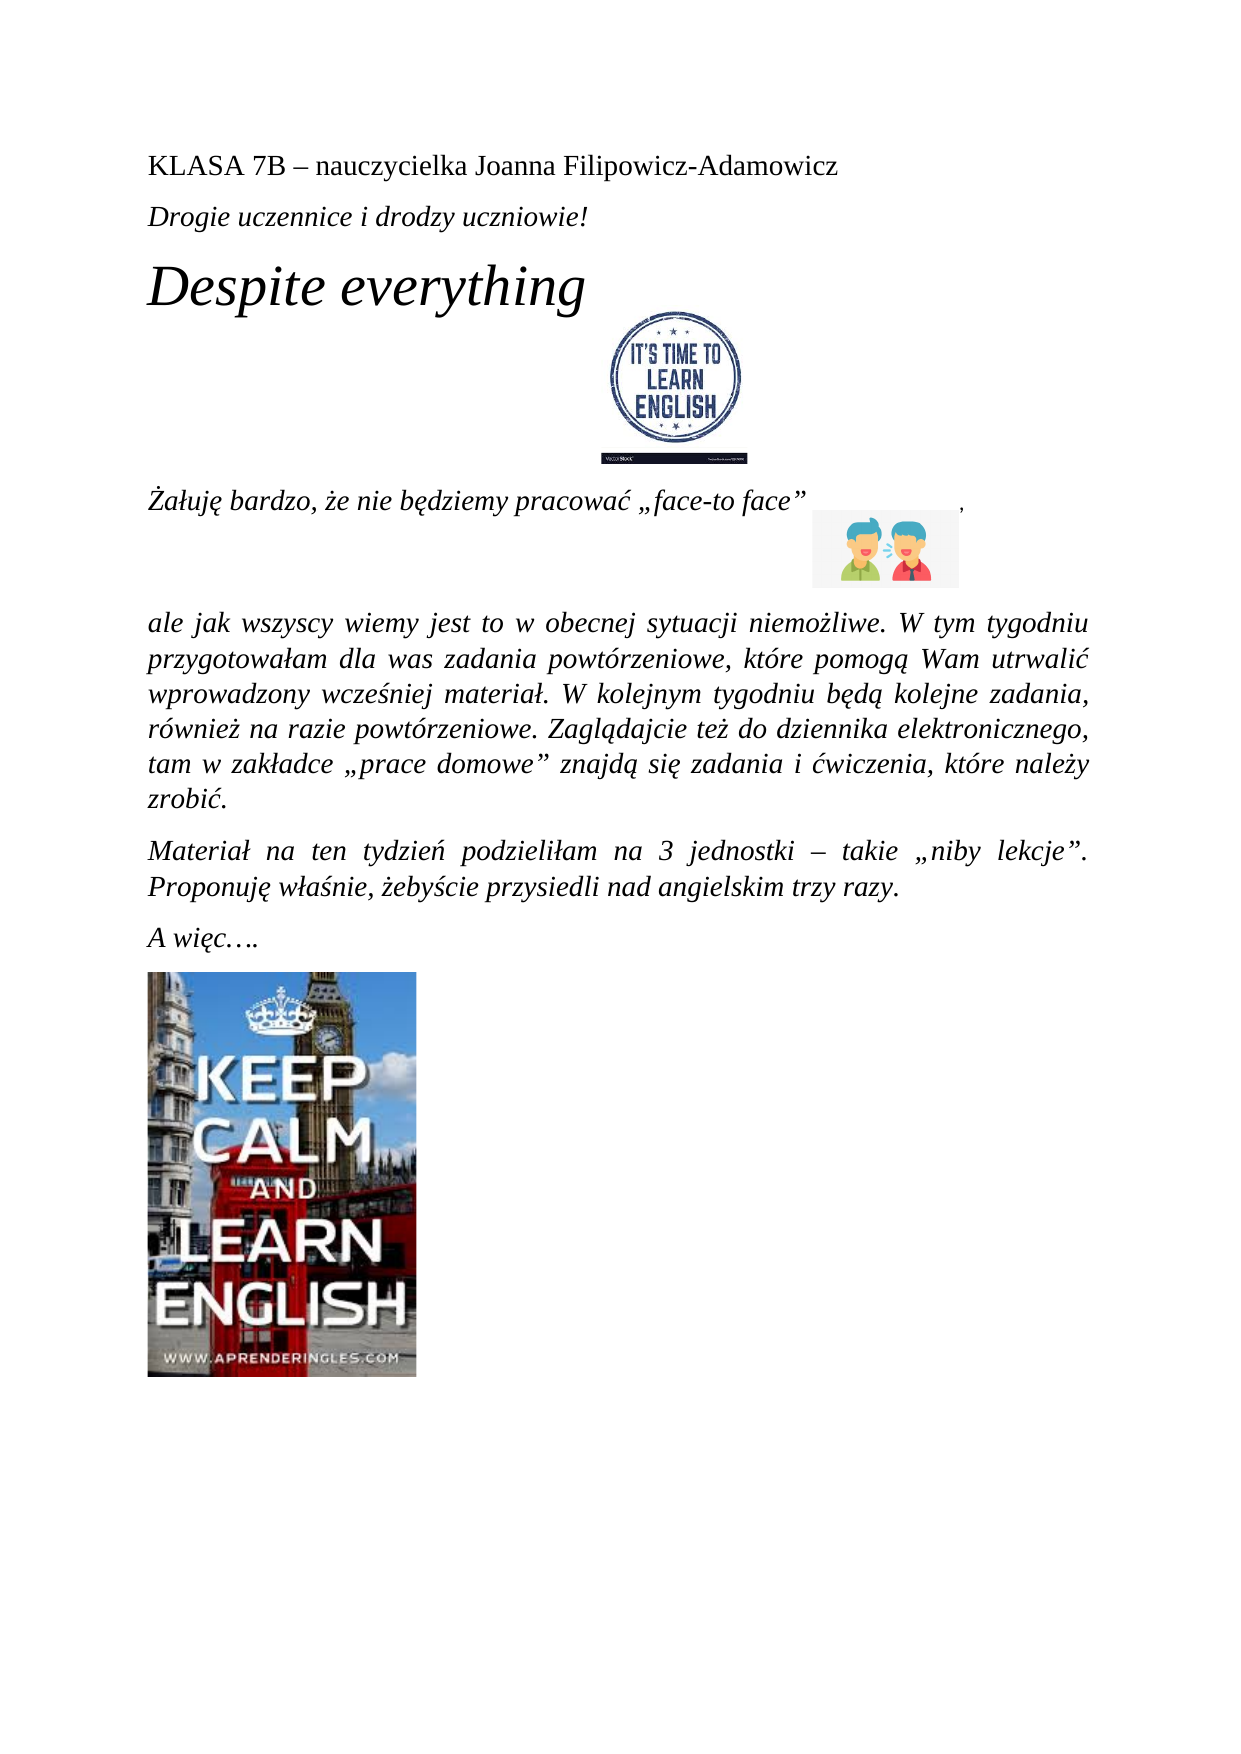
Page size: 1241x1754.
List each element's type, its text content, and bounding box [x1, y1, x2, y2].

text A więc…. [148, 921, 1093, 954]
text KLASA 7B – nauczycielka Joanna Filipowicz-Adamowicz [148, 148, 1093, 181]
text Drogie uczennice i drodzy uczniowie! [148, 199, 1093, 233]
text Despite everything [148, 251, 1093, 463]
text Materiał na ten tydzień podzieliłam na 3 jednostki – takie „niby lekcje”. Proponuję właśnie, żebyście przysiedli nad angielskim trzy razy. [148, 833, 1093, 902]
text ale jak wszyscy wiemy jest to w obecnej sytuacji niemożliwe. W tym tygodniu przygotowałam dla was zadania powtórzeniowe, które pomogą Wam utrwalić wprowadzony wcześniej materiał. W kolejnym tygodniu będą kolejne zadania, również na razie powtórzeniowe. Zaglądajcie też do dziennika elektronicznego, tam w zakładce „prace domowe” znajdą się zadania i ćwiczenia, które należy zrobić. [148, 606, 1093, 815]
text Żałuję bardzo, że nie będziemy pracować „face-to face” , [148, 483, 1093, 587]
